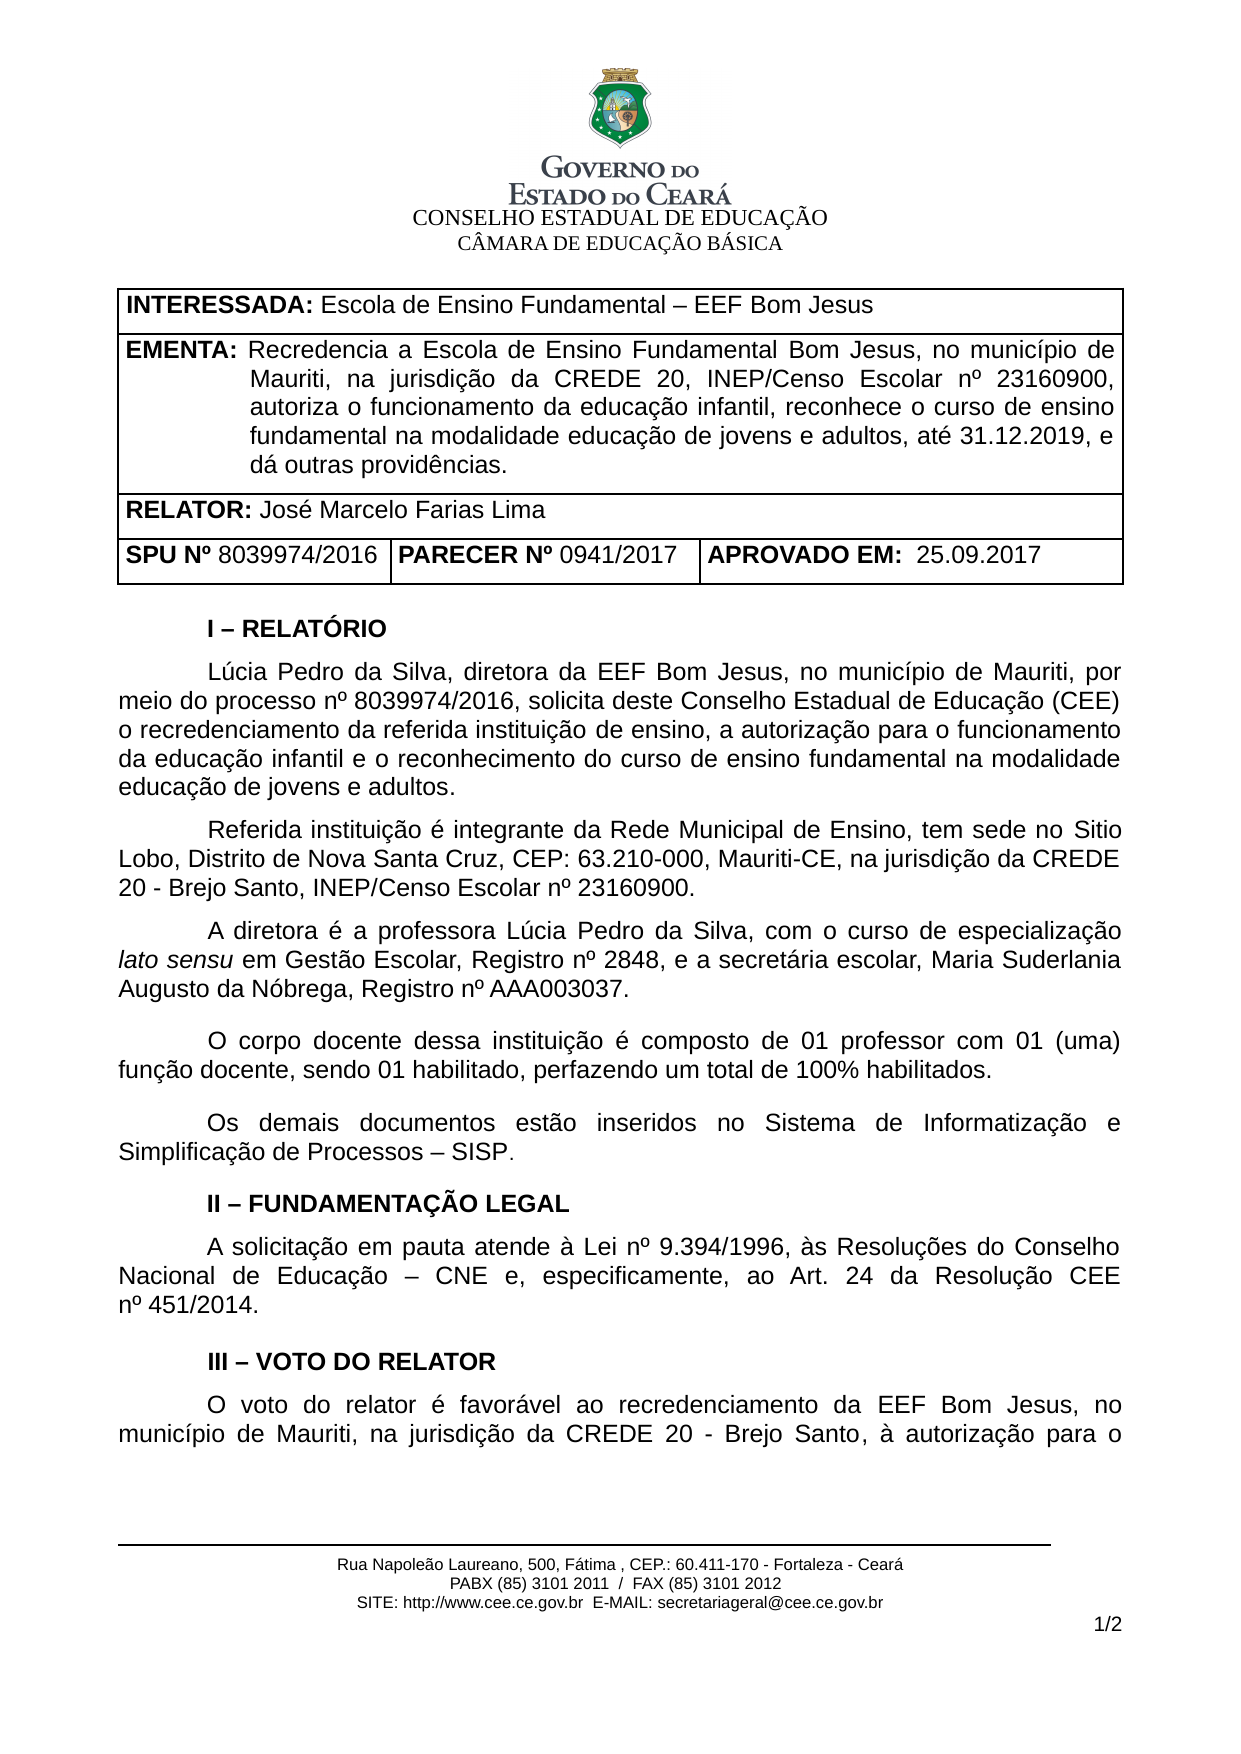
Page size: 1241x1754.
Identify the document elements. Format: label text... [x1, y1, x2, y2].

text A solicitação em pauta atende à Lei nº 9.394/1996, às Resoluções do Conselho Nacional de Educação – CNE e, especificamente, ao Art. 24 da Resolução CEE nº 451/2014. [118, 1232, 1122, 1319]
picture [508, 68, 732, 205]
table_header INTERESSADA: Escola de Ensino Fundamental – EEF Bom Jesus [119, 290, 1122, 333]
text Lúcia Pedro da Silva, diretora da EEF Bom Jesus, no município de Mauriti, por meio do processo nº 8039974/2016, solicita deste Conselho Estadual de Educação (CEE) o recredenciamento da referida instituição de ensino, a autorização para o funcionamento da educação infantil e o reconhecimento do curso de ensino fundamental na modalidade educação de jovens e adultos. [118, 657, 1122, 801]
text O voto do relator é favorável ao recredenciamento da EEF Bom Jesus, no município de Mauriti, na jurisdição da CREDE 20 - Brejo Santo, à autorização para o [118, 1391, 1122, 1448]
subtitle I – RELATÓRIO [118, 614, 1122, 643]
text A diretora é a professora Lúcia Pedro da Silva, com o curso de especialização lato sensu em Gestão Escolar, Registro nº 2848, e a secretária escolar, Maria Suderlania Augusto da Nóbrega, Registro nº AAA003037. [118, 916, 1122, 1002]
table_cell SPU Nº 8039974/2016 [119, 540, 390, 583]
text Referida instituição é integrante da Rede Municipal de Ensino, tem sede no Sitio Lobo, Distrito de Nova Santa Cruz, CEP: 63.210-000, Mauriti-CE, na jurisdição da CREDE 20 - Brejo Santo, INEP/Censo Escolar nº 23160900. [118, 815, 1122, 902]
table_cell PARECER Nº 0941/2017 [392, 540, 699, 583]
text II – FUNDAMENTAÇÃO LEGAL [118, 1189, 1122, 1218]
text Os demais documentos estão inseridos no Sistema de Informatização e Simplificação de Processos – SISP. [118, 1108, 1122, 1165]
text O corpo docente dessa instituição é composto de 01 professor com 01 (uma) função docente, sendo 01 habilitado, perfazendo um total de 100% habilitados. [118, 1026, 1122, 1084]
table_cell APROVADO EM: 25.09.2017 [701, 540, 1122, 583]
table_cell RELATOR: José Marcelo Farias Lima [119, 495, 1122, 538]
text III – VOTO DO RELATOR [118, 1347, 1122, 1376]
table_cell EMENTA: Recredencia a Escola de Ensino Fundamental Bom Jesus, no município de Mauriti, na jurisdição da CREDE 20, INEP/Censo Escolar nº 23160900, autoriza o funcionamento da educação infantil, reconhece o curso de ensino fundamental na modalidade educação de jovens e adultos, até 31.12.2019, e dá outras providências. [119, 335, 1122, 493]
